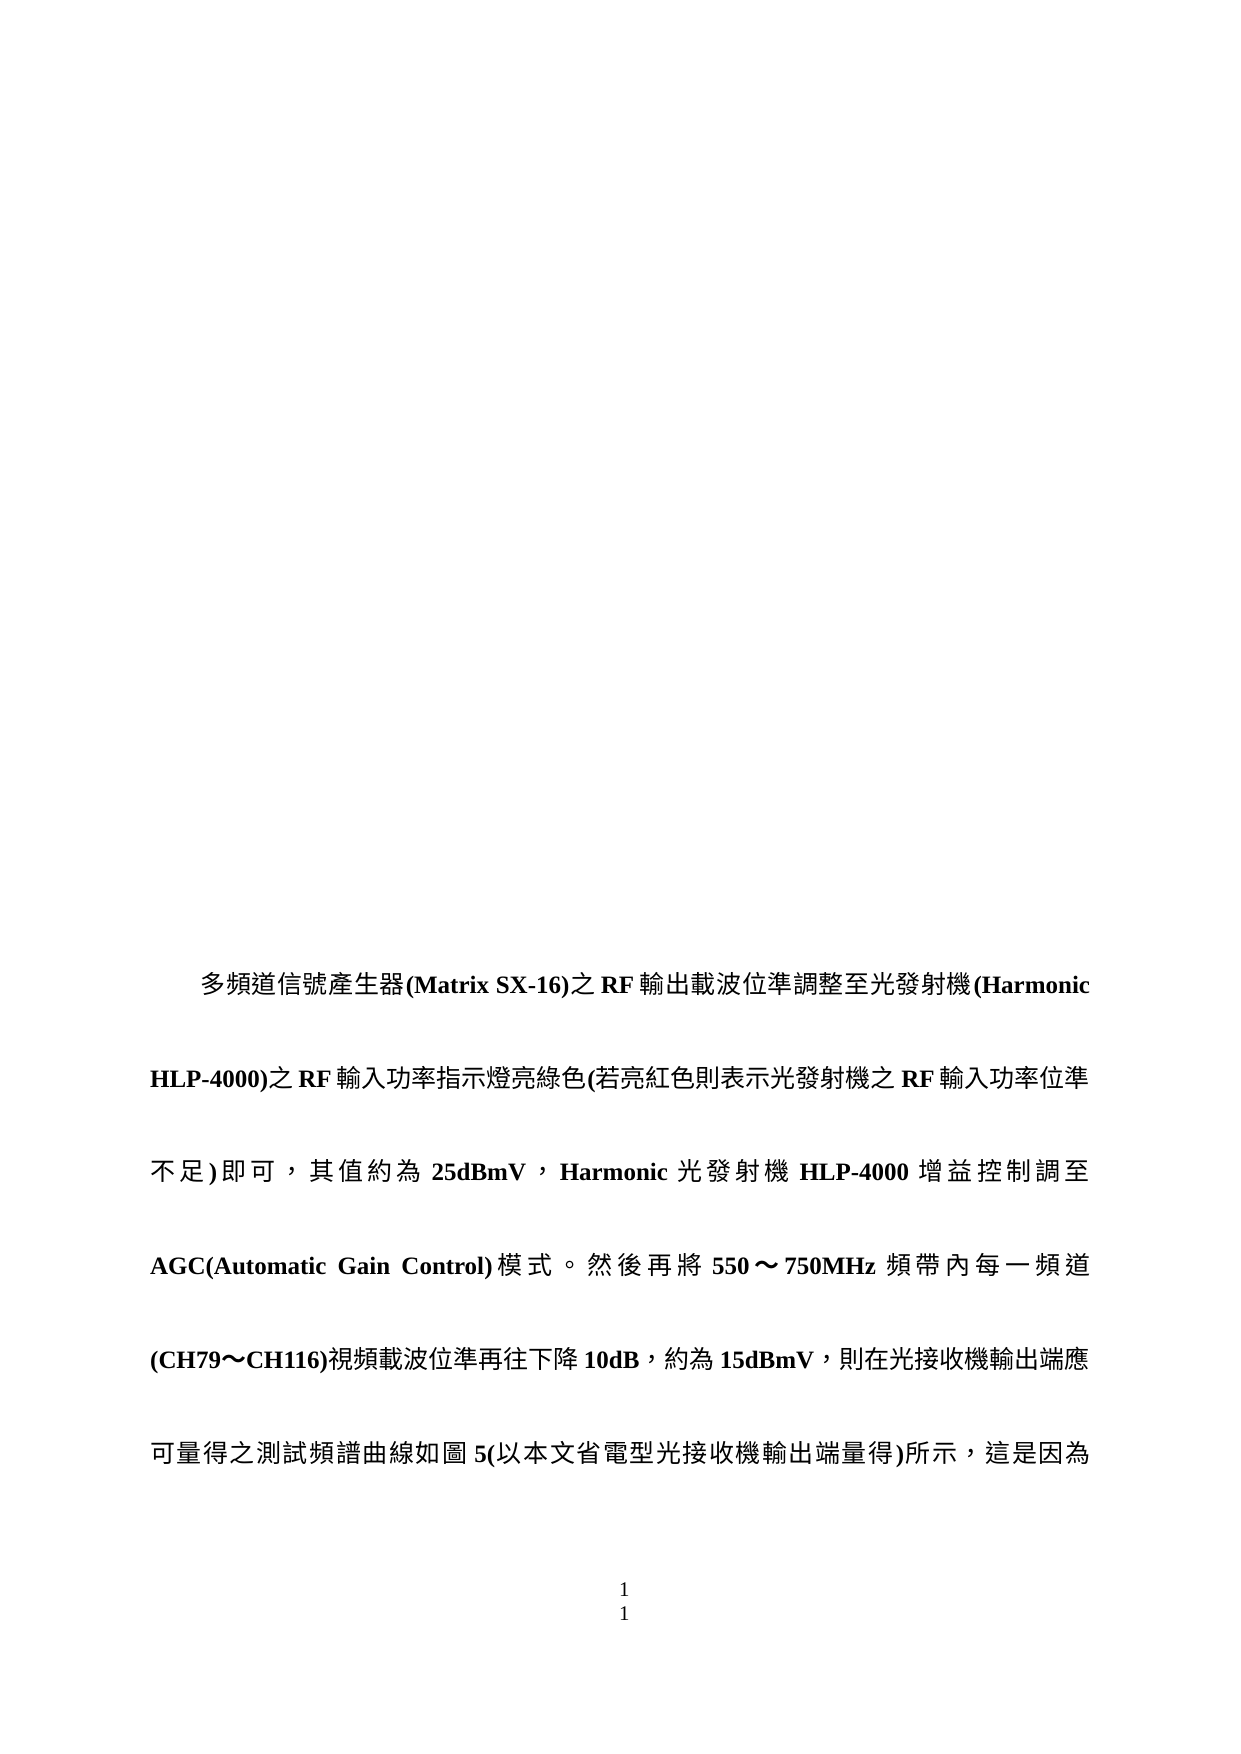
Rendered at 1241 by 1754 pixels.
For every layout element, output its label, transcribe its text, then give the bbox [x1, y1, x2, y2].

text 多頻道信號產生器(Matrix SX-16)之RF輸出載波位準調整至光發射機(Harmonic HLP-4000)之RF輸入功率指示燈亮綠色(若亮紅色則表示光發射機之RF輸入功率位準不足)即可，其值約為25dBmV，Harmonic光發射機HLP-4000增益控制調至AGC(Automatic Gain Control)模式。然後再將550〜750MHz頻帶內每一頻道(CH79〜CH116)視頻載波位準再往下降10dB，約為15dBmV，則在光接收機輸出端應可量得之測試頻譜曲線如圖5(以本文省電型光接收機輸出端量得)所示，這是因為 [150, 941, 1090, 1472]
table_header [155, 114, 1102, 941]
